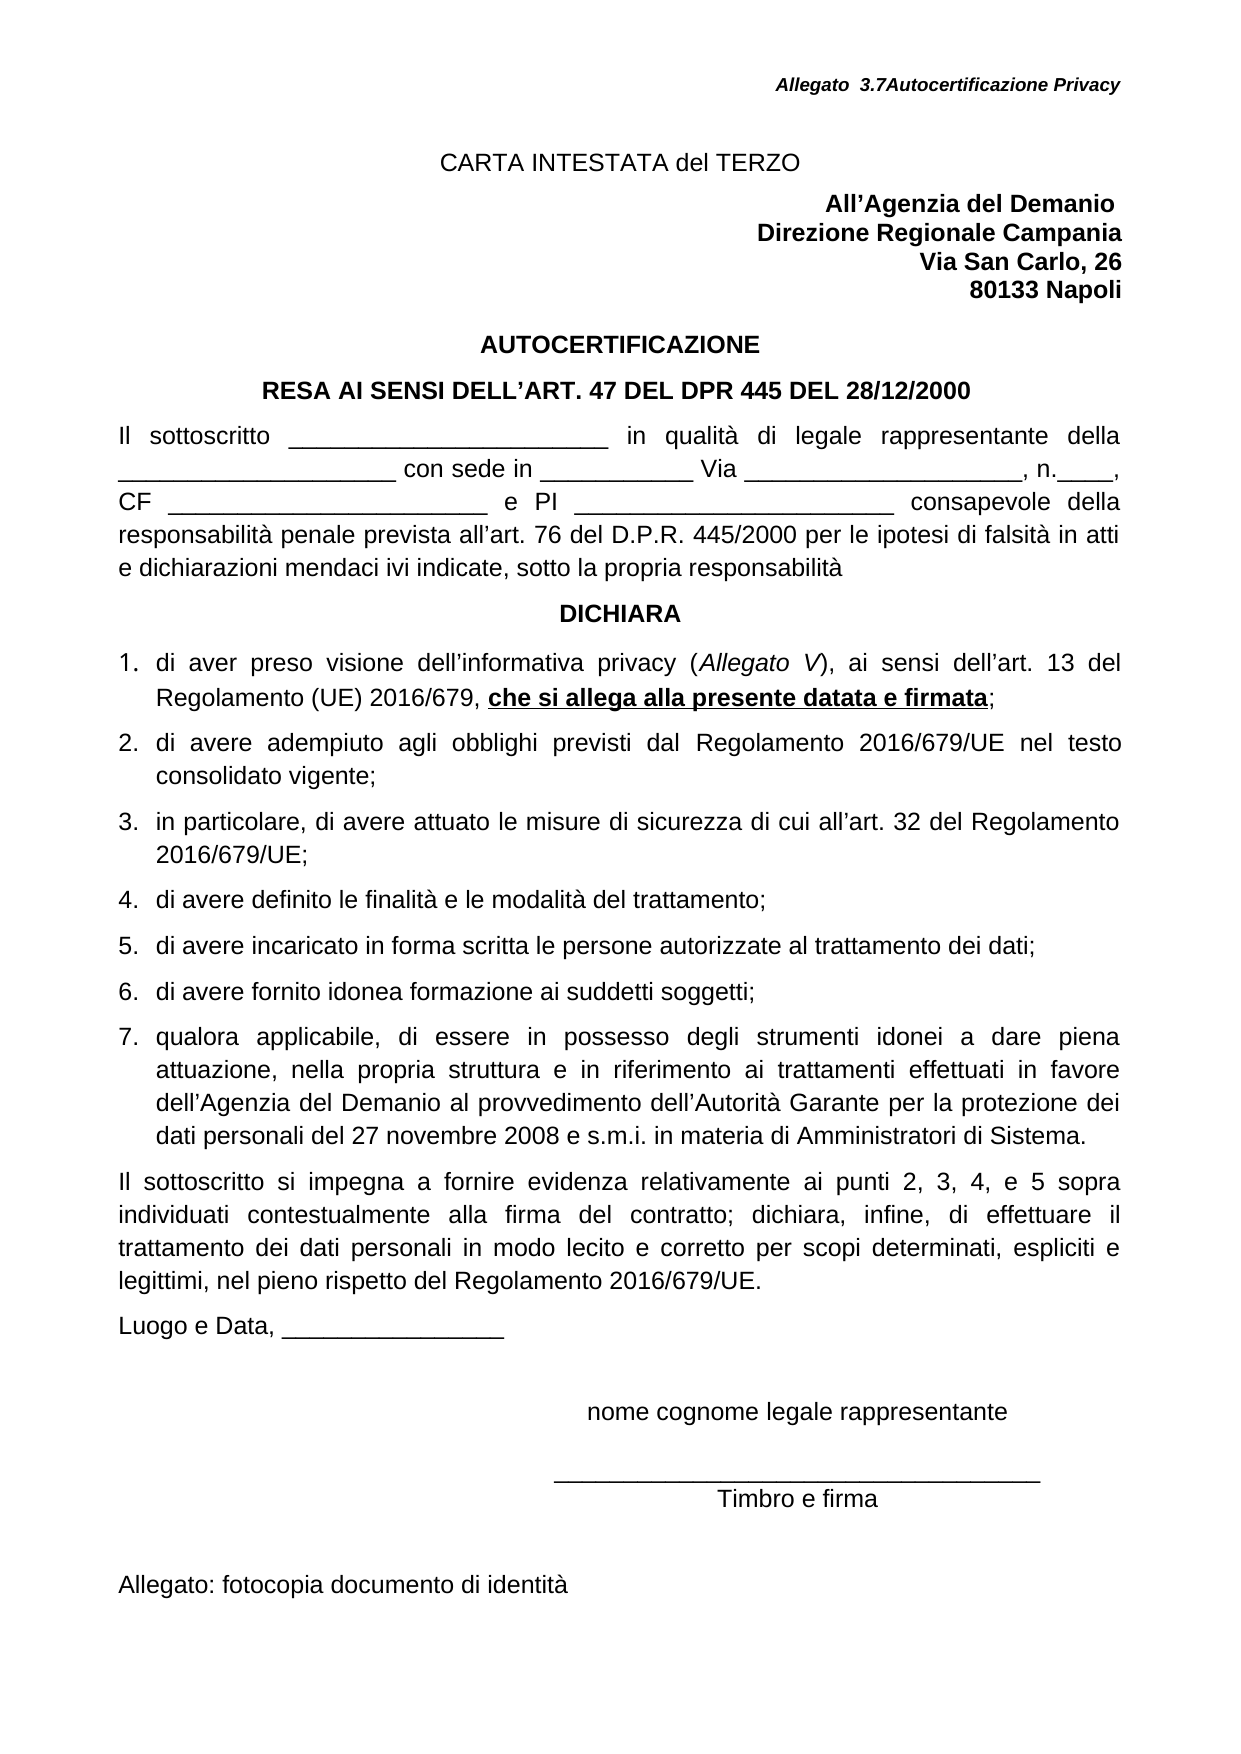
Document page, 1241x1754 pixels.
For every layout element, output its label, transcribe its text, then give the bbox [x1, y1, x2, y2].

text All’Agenzia del Demanio [118, 189, 1122, 218]
text 80133 Napoli [118, 275, 1122, 304]
text RESA AI SENSI DELL’ART. 47 DEL DPR 445 DEL 28/12/2000 [118, 376, 1122, 404]
text Direzione Regionale Campania [118, 218, 1122, 246]
text Allegato: fotocopia documento di identità [118, 1570, 1122, 1599]
list di avere incaricato in forma scritta le persone autorizzate al trattamento dei dati; [118, 931, 1122, 960]
text Via San Carlo, 26 [118, 246, 1122, 275]
text Il sottoscritto _______________________ in qualità di legale rappresentante della ____________________ con sede in ___________ Via ____________________, n.____, CF _______________________ e PI _______________________ consapevole della responsabilità penale prevista all’art. 76 del D.P.R. 445/2000 per le ipotesi di falsità in atti e dichiarazioni mendaci ivi indicate, sotto la propria responsabilità [118, 421, 1122, 582]
text nome cognome legale rappresentante [118, 1397, 1122, 1426]
list di avere definito le finalità e le modalità del trattamento; [118, 885, 1122, 914]
list di avere fornito idonea formazione ai suddetti soggetti; [118, 976, 1122, 1005]
text Timbro e firma [118, 1484, 1122, 1512]
list qualora applicabile, di essere in possesso degli strumenti idonei a dare piena attuazione, nella propria struttura e in riferimento ai trattamenti effettuati in favore dell’Agenzia del Demanio al provvedimento dell’Autorità Garante per la protezione dei dati personali del 27 novembre 2008 e s.m.i. in materia di Amministratori di Sistema. [118, 1022, 1122, 1150]
text AUTOCERTIFICAZIONE [118, 330, 1122, 359]
list in particolare, di avere attuato le misure di sicurezza di cui all’art. 32 del Regolamento 2016/679/UE; [118, 807, 1122, 869]
text Il sottoscritto si impegna a fornire evidenza relativamente ai punti 2, 3, 4, e 5 sopra individuati contestualmente alla firma del contratto; dichiara, infine, di effettuare il trattamento dei dati personali in modo lecito e corretto per scopi determinati, espliciti e legittimi, nel pieno rispetto del Regolamento 2016/679/UE. [118, 1167, 1122, 1294]
text DICHIARA [118, 599, 1122, 628]
text Luogo e Data, ________________ [118, 1311, 1122, 1340]
text ___________________________________ [118, 1455, 1122, 1484]
list di aver preso visione dell’informativa privacy (Allegato V), ai sensi dell’art. 13 del Regolamento (UE) 2016/679, che si allega alla presente datata e firmata; [118, 644, 1122, 712]
list di avere adempiuto agli obblighi previsti dal Regolamento 2016/679/UE nel testo consolidato vigente; [118, 728, 1122, 790]
text CARTA INTESTATA del TERZO [118, 148, 1122, 176]
